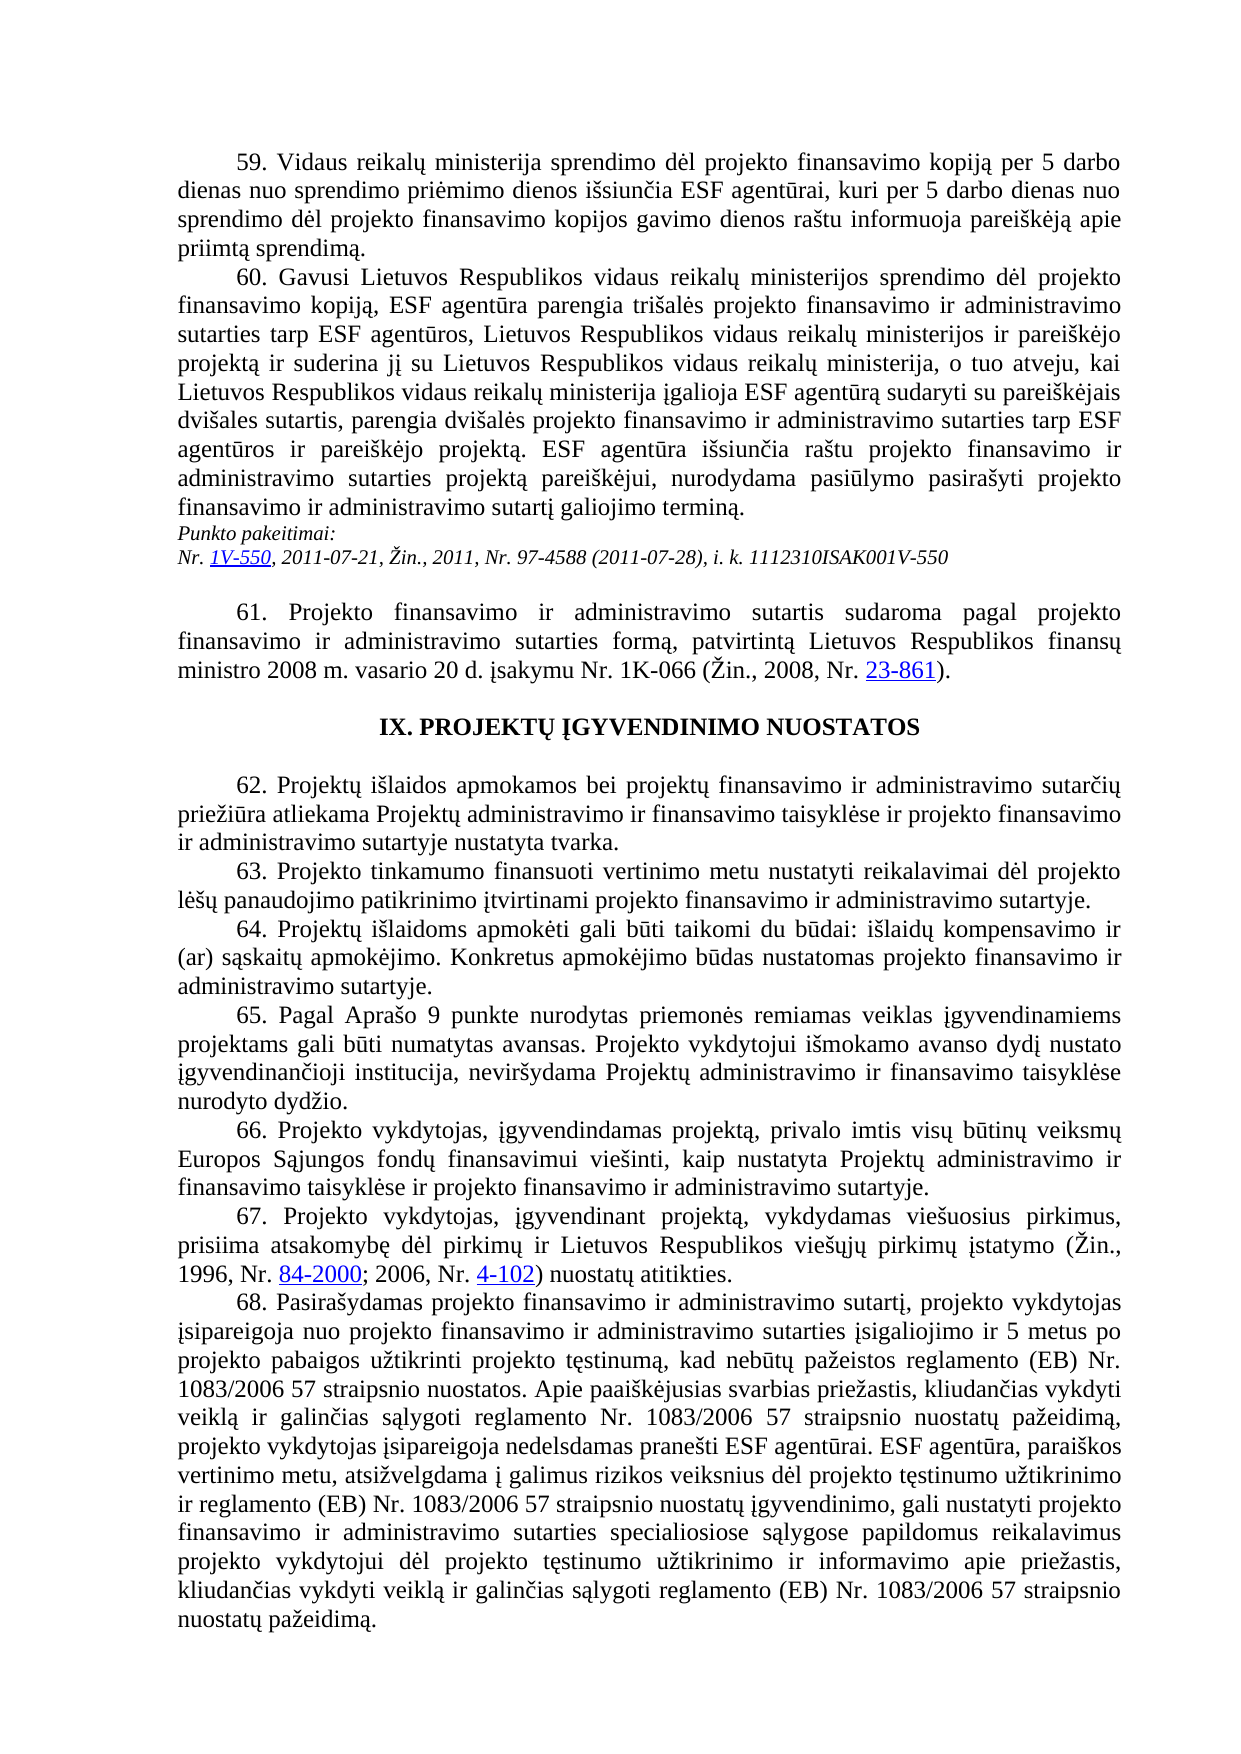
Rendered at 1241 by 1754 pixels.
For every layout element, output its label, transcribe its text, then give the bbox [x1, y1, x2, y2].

text 60. Gavusi Lietuvos Respublikos vidaus reikalų ministerijos sprendimo dėl projekto finansavimo kopiją, ESF agentūra parengia trišalės projekto finansavimo ir administravimo sutarties tarp ESF agentūros, Lietuvos Respublikos vidaus reikalų ministerijos ir pareiškėjo projektą ir suderina jį su Lietuvos Respublikos vidaus reikalų ministerija, o tuo atveju, kai Lietuvos Respublikos vidaus reikalų ministerija įgalioja ESF agentūrą sudaryti su pareiškėjais dvišales sutartis, parengia dvišalės projekto finansavimo ir administravimo sutarties tarp ESF agentūros ir pareiškėjo projektą. ESF agentūra išsiunčia raštu projekto finansavimo ir administravimo sutarties projektą pareiškėjui, nurodydama pasiūlymo pasirašyti projekto finansavimo ir administravimo sutartį galiojimo terminą. [177, 262, 1122, 521]
text 59. Vidaus reikalų ministerija sprendimo dėl projekto finansavimo kopiją per 5 darbo dienas nuo sprendimo priėmimo dienos išsiunčia ESF agentūrai, kuri per 5 darbo dienas nuo sprendimo dėl projekto finansavimo kopijos gavimo dienos raštu informuoja pareiškėją apie priimtą sprendimą. [177, 147, 1122, 262]
text 66. Projekto vykdytojas, įgyvendindamas projektą, privalo imtis visų būtinų veiksmų Europos Sąjungos fondų finansavimui viešinti, kaip nustatyta Projektų administravimo ir finansavimo taisyklėse ir projekto finansavimo ir administravimo sutartyje. [177, 1115, 1122, 1201]
text 68. Pasirašydamas projekto finansavimo ir administravimo sutartį, projekto vykdytojas įsipareigoja nuo projekto finansavimo ir administravimo sutarties įsigaliojimo ir 5 metus po projekto pabaigos užtikrinti projekto tęstinumą, kad nebūtų pažeistos reglamento (EB) Nr. 1083/2006 57 straipsnio nuostatos. Apie paaiškėjusias svarbias priežastis, kliudančias vykdyti veiklą ir galinčias sąlygoti reglamento Nr. 1083/2006 57 straipsnio nuostatų pažeidimą, projekto vykdytojas įsipareigoja nedelsdamas pranešti ESF agentūrai. ESF agentūra, paraiškos vertinimo metu, atsižvelgdama į galimus rizikos veiksnius dėl projekto tęstinumo užtikrinimo ir reglamento (EB) Nr. 1083/2006 57 straipsnio nuostatų įgyvendinimo, gali nustatyti projekto finansavimo ir administravimo sutarties specialiosiose sąlygose papildomus reikalavimus projekto vykdytojui dėl projekto tęstinumo užtikrinimo ir informavimo apie priežastis, kliudančias vykdyti veiklą ir galinčias sąlygoti reglamento (EB) Nr. 1083/2006 57 straipsnio nuostatų pažeidimą. [177, 1287, 1122, 1632]
text 62. Projektų išlaidos apmokamos bei projektų finansavimo ir administravimo sutarčių priežiūra atliekama Projektų administravimo ir finansavimo taisyklėse ir projekto finansavimo ir administravimo sutartyje nustatyta tvarka. [177, 770, 1122, 856]
text Punkto pakeitimai: [177, 521, 1122, 545]
text 61. Projekto finansavimo ir administravimo sutartis sudaroma pagal projekto finansavimo ir administravimo sutarties formą, patvirtintą Lietuvos Respublikos finansų ministro 2008 m. vasario 20 d. įsakymu Nr. 1K-066 (Žin., 2008, Nr. 23-861). [177, 597, 1122, 684]
text 64. Projektų išlaidoms apmokėti gali būti taikomi du būdai: išlaidų kompensavimo ir (ar) sąskaitų apmokėjimo. Konkretus apmokėjimo būdas nustatomas projekto finansavimo ir administravimo sutartyje. [177, 914, 1122, 1000]
text IX. Projektų įgyvendinimo nuostatos [177, 712, 1122, 741]
text 67. Projekto vykdytojas, įgyvendinant projektą, vykdydamas viešuosius pirkimus, prisiima atsakomybę dėl pirkimų ir Lietuvos Respublikos viešųjų pirkimų įstatymo (Žin., 1996, Nr. 84-2000; 2006, Nr. 4-102) nuostatų atitikties. [177, 1201, 1122, 1287]
text 63. Projekto tinkamumo finansuoti vertinimo metu nustatyti reikalavimai dėl projekto lėšų panaudojimo patikrinimo įtvirtinami projekto finansavimo ir administravimo sutartyje. [177, 856, 1122, 914]
text Nr. 1V-550, 2011-07-21, Žin., 2011, Nr. 97-4588 (2011-07-28), i. k. 1112310ISAK001V-550 [177, 545, 1122, 569]
text 65. Pagal Aprašo 9 punkte nurodytas priemonės remiamas veiklas įgyvendinamiems projektams gali būti numatytas avansas. Projekto vykdytojui išmokamo avanso dydį nustato įgyvendinančioji institucija, neviršydama Projektų administravimo ir finansavimo taisyklėse nurodyto dydžio. [177, 1000, 1122, 1115]
